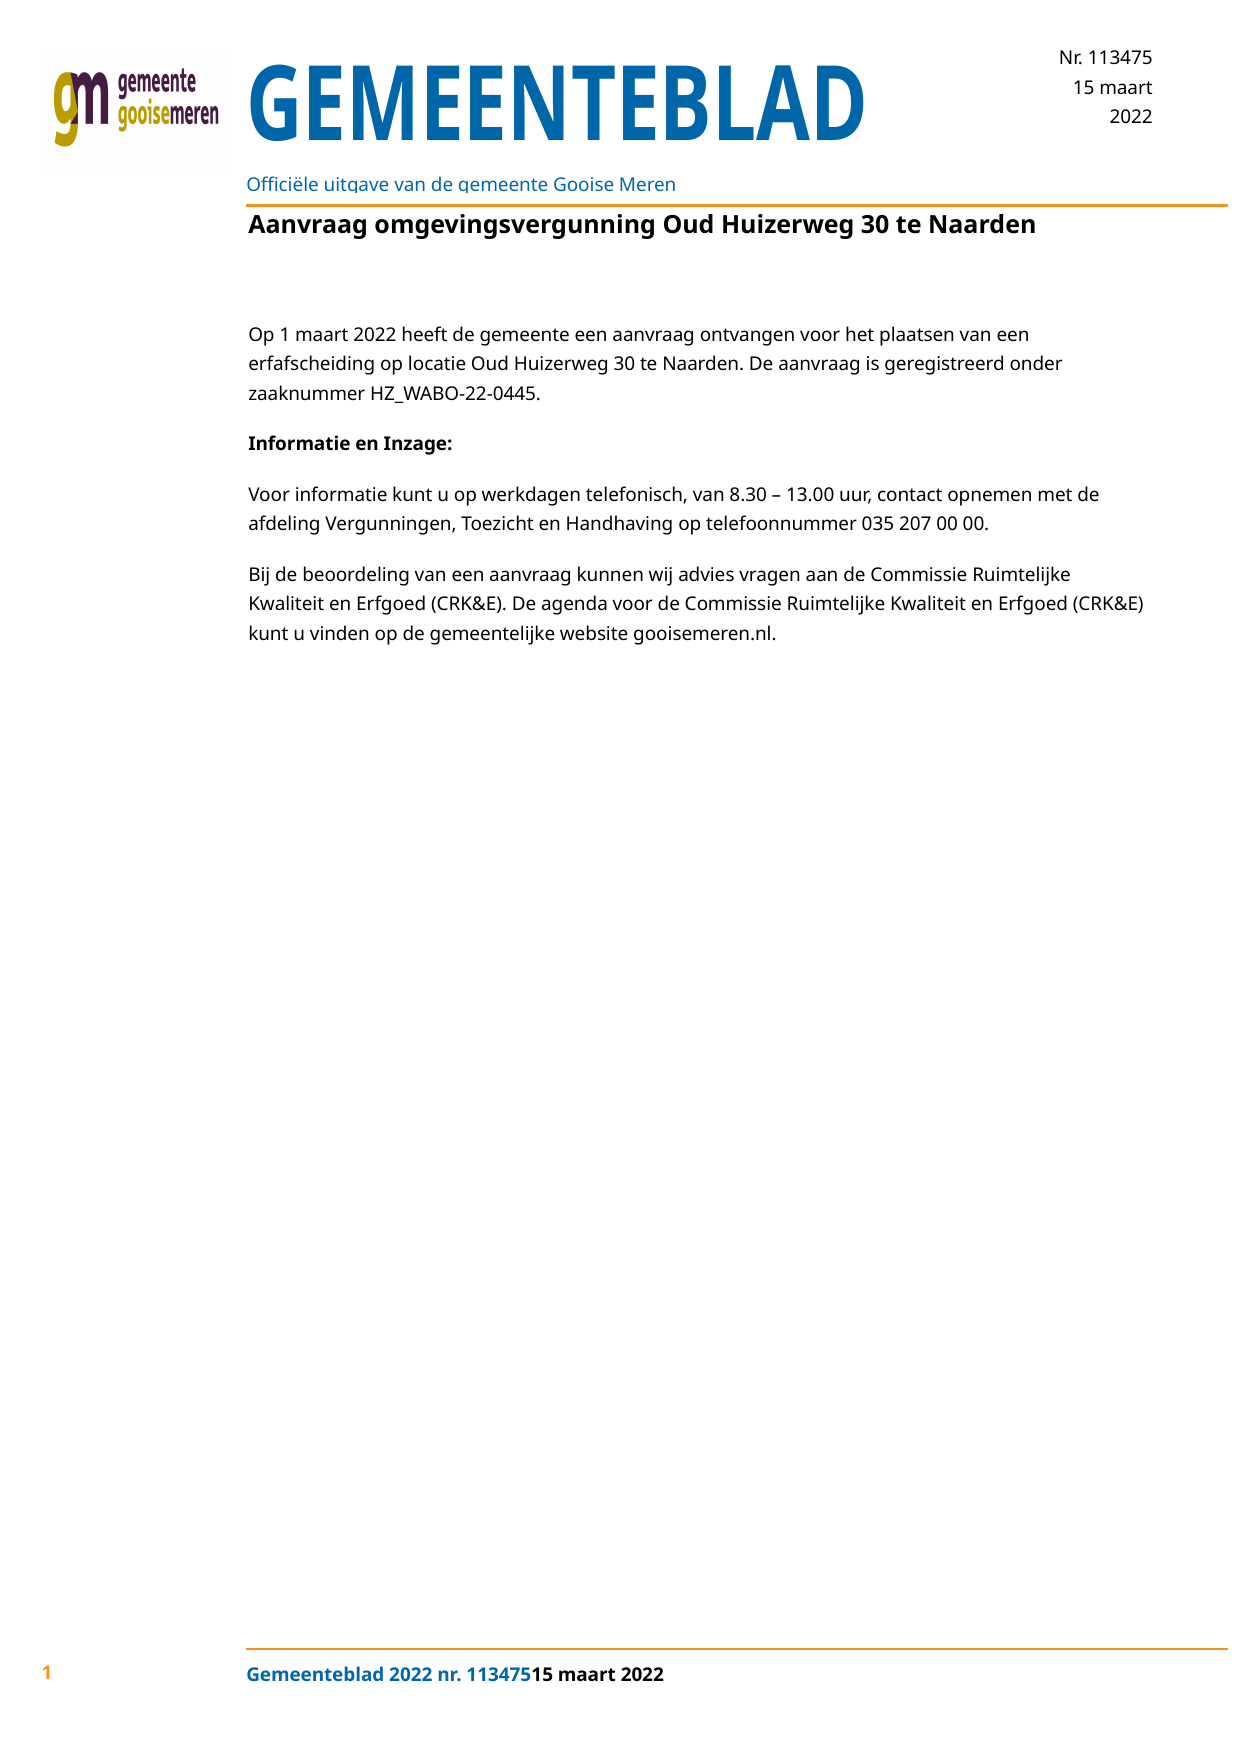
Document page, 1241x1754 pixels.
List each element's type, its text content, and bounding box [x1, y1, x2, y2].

text Informatie en Inzage: [248, 430, 1152, 456]
picture [41, 47, 231, 172]
text Bij de beoordeling van een aanvraag kunnen wij advies vragen aan de Commissie Ruimtelijke Kwaliteit en Erfgoed (CRK&E). De agenda voor de Commissie Ruimtelijke Kwaliteit en Erfgoed (CRK&E) kunt u vinden op de gemeentelijke website gooisemeren.nl. [248, 561, 1152, 646]
text Voor informatie kunt u op werkdagen telefonisch, van 8.30 – 13.00 uur, contact opnemen met de afdeling Vergunningen, Toezicht en Handhaving op telefoonnummer 035 207 00 00. [248, 481, 1152, 536]
text Op 1 maart 2022 heeft de gemeente een aanvraag ontvangen voor het plaatsen van een erfafscheiding op locatie Oud Huizerweg 30 te Naarden. De aanvraag is geregistreerd onder zaaknummer HZ_WABO-22-0445. [248, 321, 1152, 406]
text Aanvraag omgevingsvergunning Oud Huizerweg 30 te Naarden [248, 207, 1152, 241]
